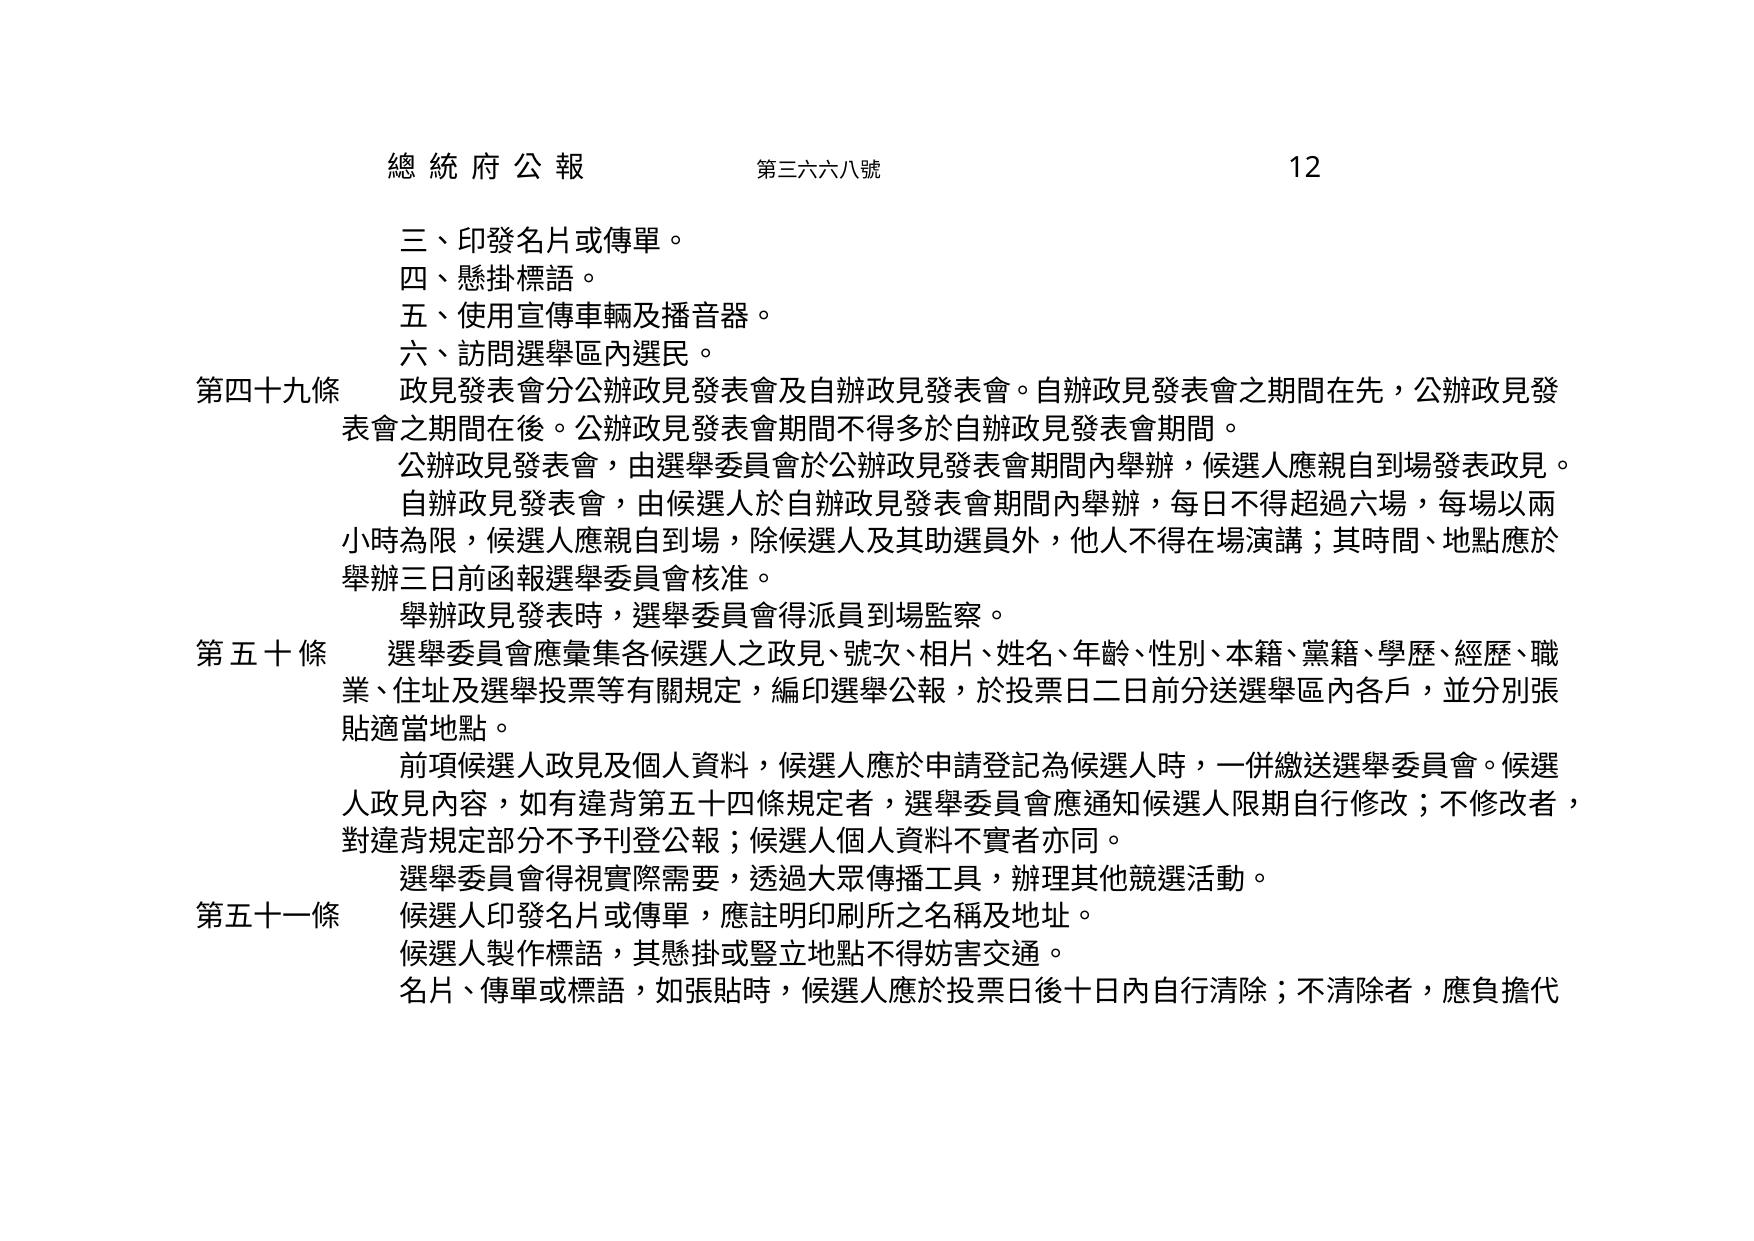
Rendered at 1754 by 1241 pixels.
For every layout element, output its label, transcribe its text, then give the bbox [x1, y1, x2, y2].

text 公辦政見發表會，由選舉委員會於公辦政見發表會期間內舉辦，候選人應親自到場發表政見。 [341, 447, 1559, 484]
text 前項候選人政見及個人資料，候選人應於申請登記為候選人時，一併繳送選舉委員會。候選人政見內容，如有違背第五十四條規定者，選舉委員會應通知候選人限期自行修改；不修改者，對違背規定部分不予刊登公報；候選人個人資料不實者亦同。 [341, 747, 1559, 859]
text 候選人製作標語，其懸掛或豎立地點不得妨害交通。 [341, 934, 1559, 972]
text 三、印發名片或傳單。 [399, 222, 1559, 259]
text 第五十一條 候選人印發名片或傳單，應註明印刷所之名稱及地址。 [195, 897, 1559, 934]
text 舉辦政見發表時，選舉委員會得派員到場監察。 [341, 597, 1559, 634]
text 名片、傳單或標語，如張貼時，候選人應於投票日後十日內自行清除；不清除者，應負擔代 [341, 972, 1559, 1009]
text 選舉委員會得視實際需要，透過大眾傳播工具，辦理其他競選活動。 [341, 859, 1559, 897]
text 第五十條 選舉委員會應彙集各候選人之政見、號次、相片、姓名、年齡、性別、本籍、黨籍、學歷、經歷、職業、住址及選舉投票等有關規定，編印選舉公報，於投票日二日前分送選舉區內各戶，並分別張貼適當地點。 [195, 634, 1559, 747]
text 自辦政見發表會，由候選人於自辦政見發表會期間內舉辦，每日不得超過六場，每場以兩小時為限，候選人應親自到場，除候選人及其助選員外，他人不得在場演講；其時間、地點應於舉辦三日前函報選舉委員會核准。 [341, 484, 1559, 597]
text 第四十九條 政見發表會分公辦政見發表會及自辦政見發表會。自辦政見發表會之期間在先，公辦政見發表會之期間在後。公辦政見發表會期間不得多於自辦政見發表會期間。 [195, 372, 1559, 447]
text 五、使用宣傳車輛及播音器。 [399, 297, 1559, 334]
text 六、訪問選舉區內選民。 [399, 334, 1559, 372]
text 四、懸掛標語。 [399, 259, 1559, 297]
